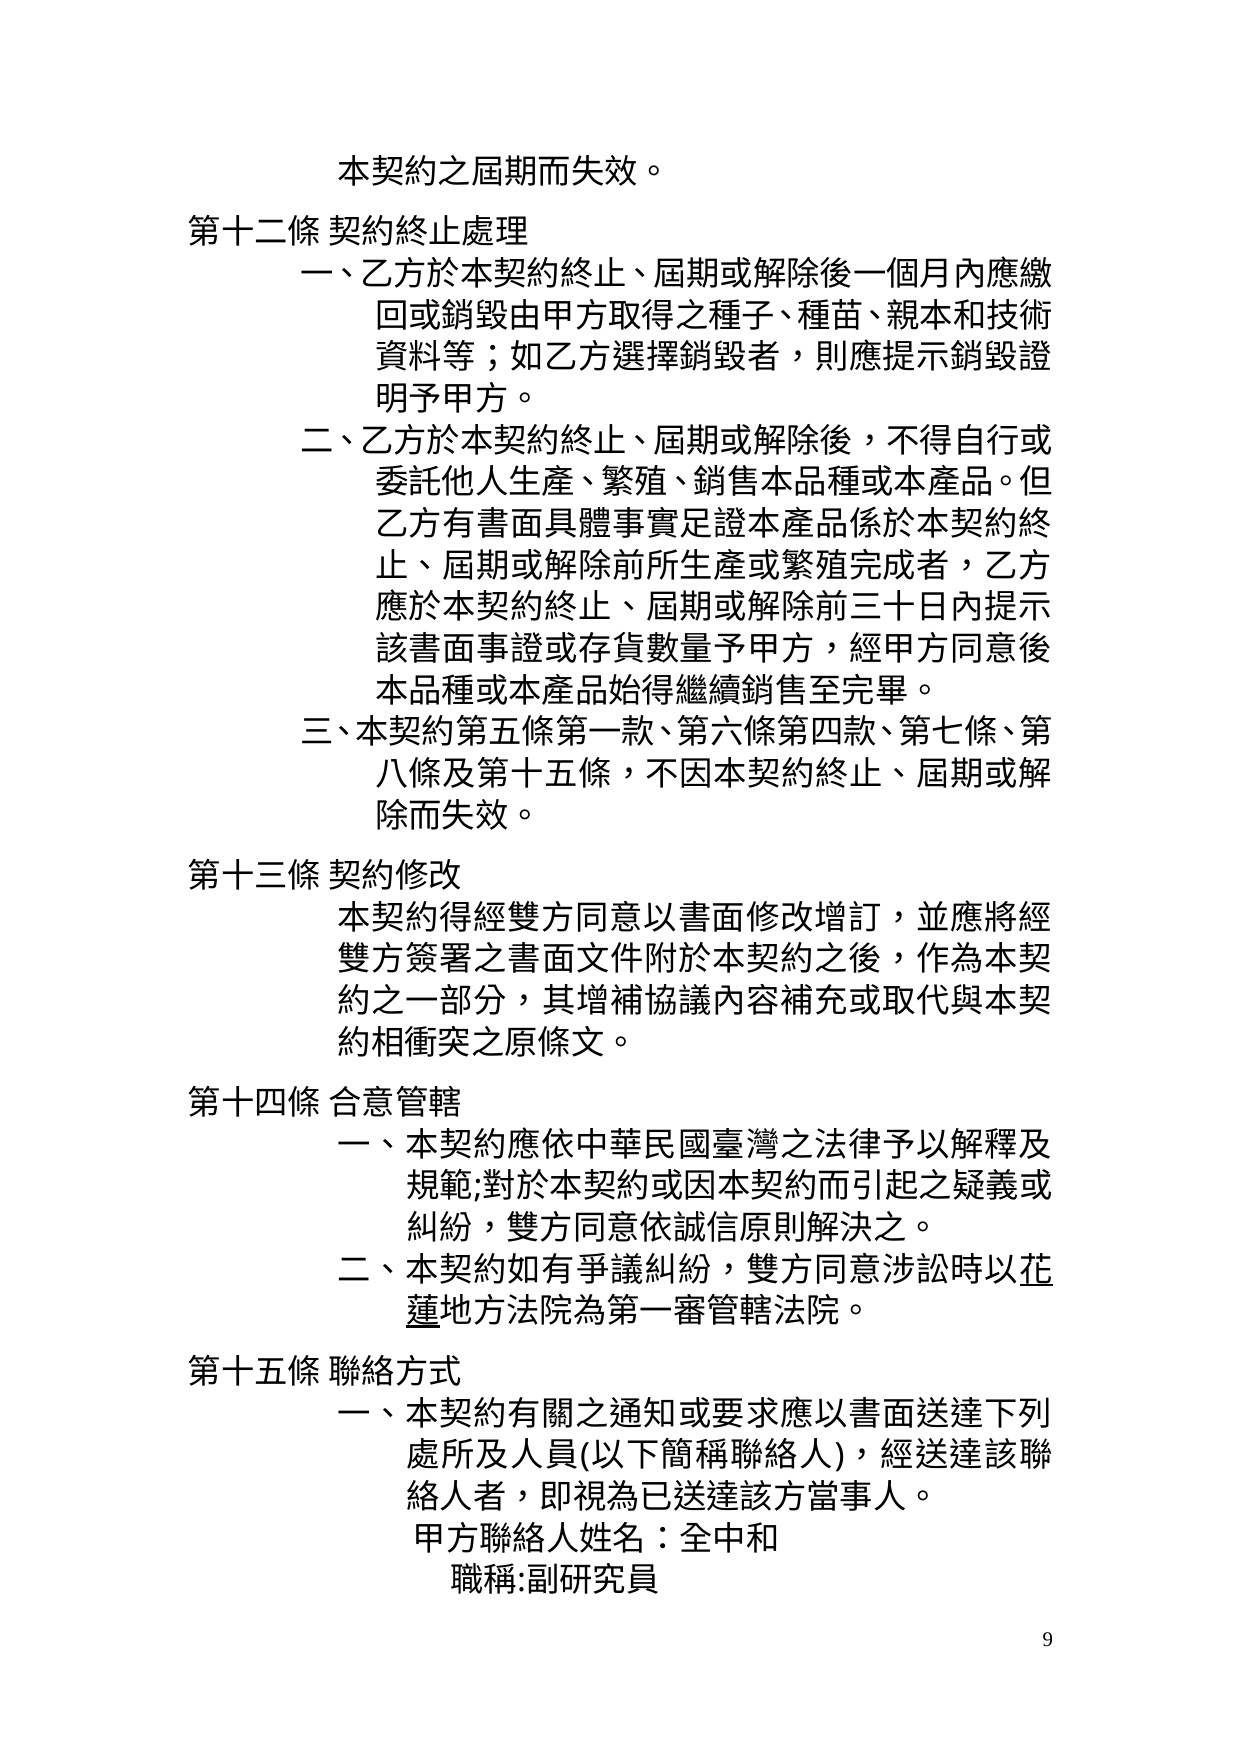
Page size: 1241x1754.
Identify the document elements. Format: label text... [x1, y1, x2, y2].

text 職稱:副研究員 [337, 1558, 1053, 1600]
subtitle 第十二條 契約終止處理 [187, 210, 1053, 252]
text 本契約之屆期而失效。 [337, 150, 1053, 192]
text 一、本契約有關之通知或要求應以書面送達下列處所及人員(以下簡稱聯絡人)，經送達該聯絡人者，即視為已送達該方當事人。 [337, 1392, 1053, 1517]
subtitle 第十三條 契約修改 [187, 854, 1053, 896]
text 二、乙方於本契約終止、屆期或解除後，不得自行或委託他人生產、繁殖、銷售本品種或本產品。但乙方有書面具體事實足證本產品係於本契約終止、屆期或解除前所生產或繁殖完成者，乙方應於本契約終止、屆期或解除前三十日內提示該書面事證或存貨數量予甲方，經甲方同意後，本品種或本產品始得繼續銷售至完畢。 [300, 419, 1053, 710]
subtitle 第十四條 合意管轄 [187, 1081, 1053, 1123]
text 一、乙方於本契約終止、屆期或解除後一個月內應繳回或銷毀由甲方取得之種子、種苗、親本和技術資料等；如乙方選擇銷毀者，則應提示銷毀證明予甲方。 [300, 252, 1053, 419]
text 三、本契約第五條第一款、第六條第四款、第七條、第八條及第十五條，不因本契約終止、屆期或解除而失效。 [300, 710, 1053, 835]
text 一、本契約應依中華民國臺灣之法律予以解釋及規範;對於本契約或因本契約而引起之疑義或糾紛，雙方同意依誠信原則解決之。 [337, 1123, 1053, 1248]
text 本契約得經雙方同意以書面修改增訂，並應將經雙方簽署之書面文件附於本契約之後，作為本契約之一部分，其增補協議內容補充或取代與本契約相衝突之原條文。 [337, 896, 1053, 1062]
text 二、本契約如有爭議糾紛，雙方同意涉訟時以花蓮地方法院為第一審管轄法院。 [337, 1248, 1053, 1331]
subtitle 第十五條 聯絡方式 [187, 1350, 1053, 1392]
text 甲方聯絡人姓名：全中和 [406, 1517, 1053, 1558]
